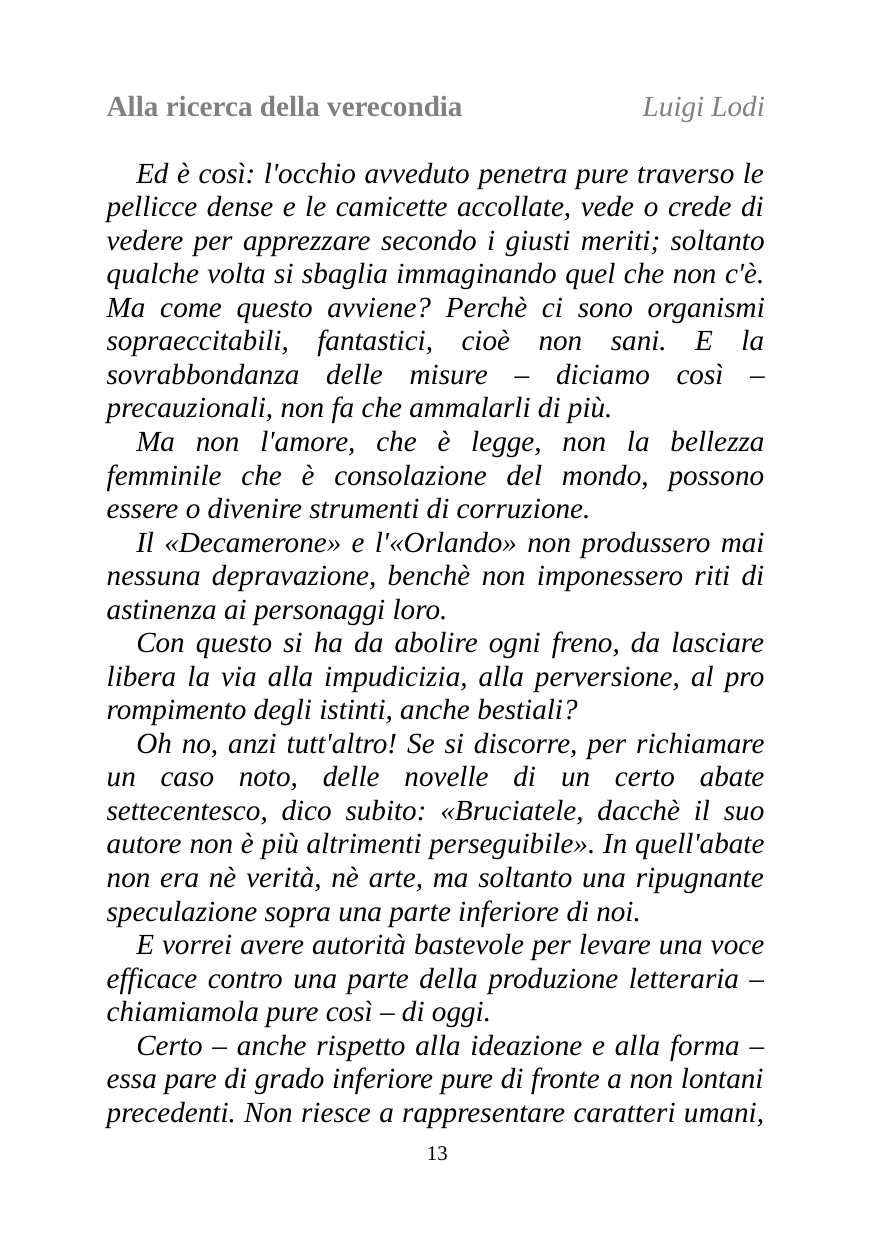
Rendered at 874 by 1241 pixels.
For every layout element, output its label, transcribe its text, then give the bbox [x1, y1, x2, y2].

text Con questo si ha da abolire ogni freno, da lasciare libera la via alla impudicizia, alla perversione, al pro rompimento degli istinti, anche bestiali? [106, 625, 768, 726]
text Ed è così: l'occhio avveduto penetra pure traverso le pellicce dense e le camicette accollate, vede o crede di vedere per apprezzare secondo i giusti meriti; soltanto qualche volta si sbaglia immaginando quel che non c'è. Ma come questo avviene? Perchè ci sono organismi sopraeccitabili, fantastici, cioè non sani. E la sovrabbondanza delle misure – diciamo così – precauzionali, non fa che ammalarli di più. [106, 156, 768, 424]
text Oh no, anzi tutt'altro! Se si discorre, per richiamare un caso noto, delle novelle di un certo abate settecentesco, dico subito: «Bruciatele, dacchè il suo autore non è più altrimenti perseguibile». In quell'abate non era nè verità, nè arte, ma soltanto una ripugnante speculazione sopra una parte inferiore di noi. [106, 726, 768, 927]
text E vorrei avere autorità bastevole per levare una voce efficace contro una parte della produzione letteraria – chiamiamola pure così – di oggi. [106, 927, 768, 1028]
text Certo – anche rispetto alla ideazione e alla forma – essa pare di grado inferiore pure di fronte a non lontani precedenti. Non riesce a rappresentare caratteri umani, [106, 1028, 768, 1128]
text Il «Decamerone» e l'«Orlando» non produssero mai nessuna depravazione, benchè non imponessero riti di astinenza ai personaggi loro. [106, 525, 768, 625]
text Ma non l'amore, che è legge, non la bellezza femminile che è consolazione del mondo, possono essere o divenire strumenti di corruzione. [106, 424, 768, 525]
